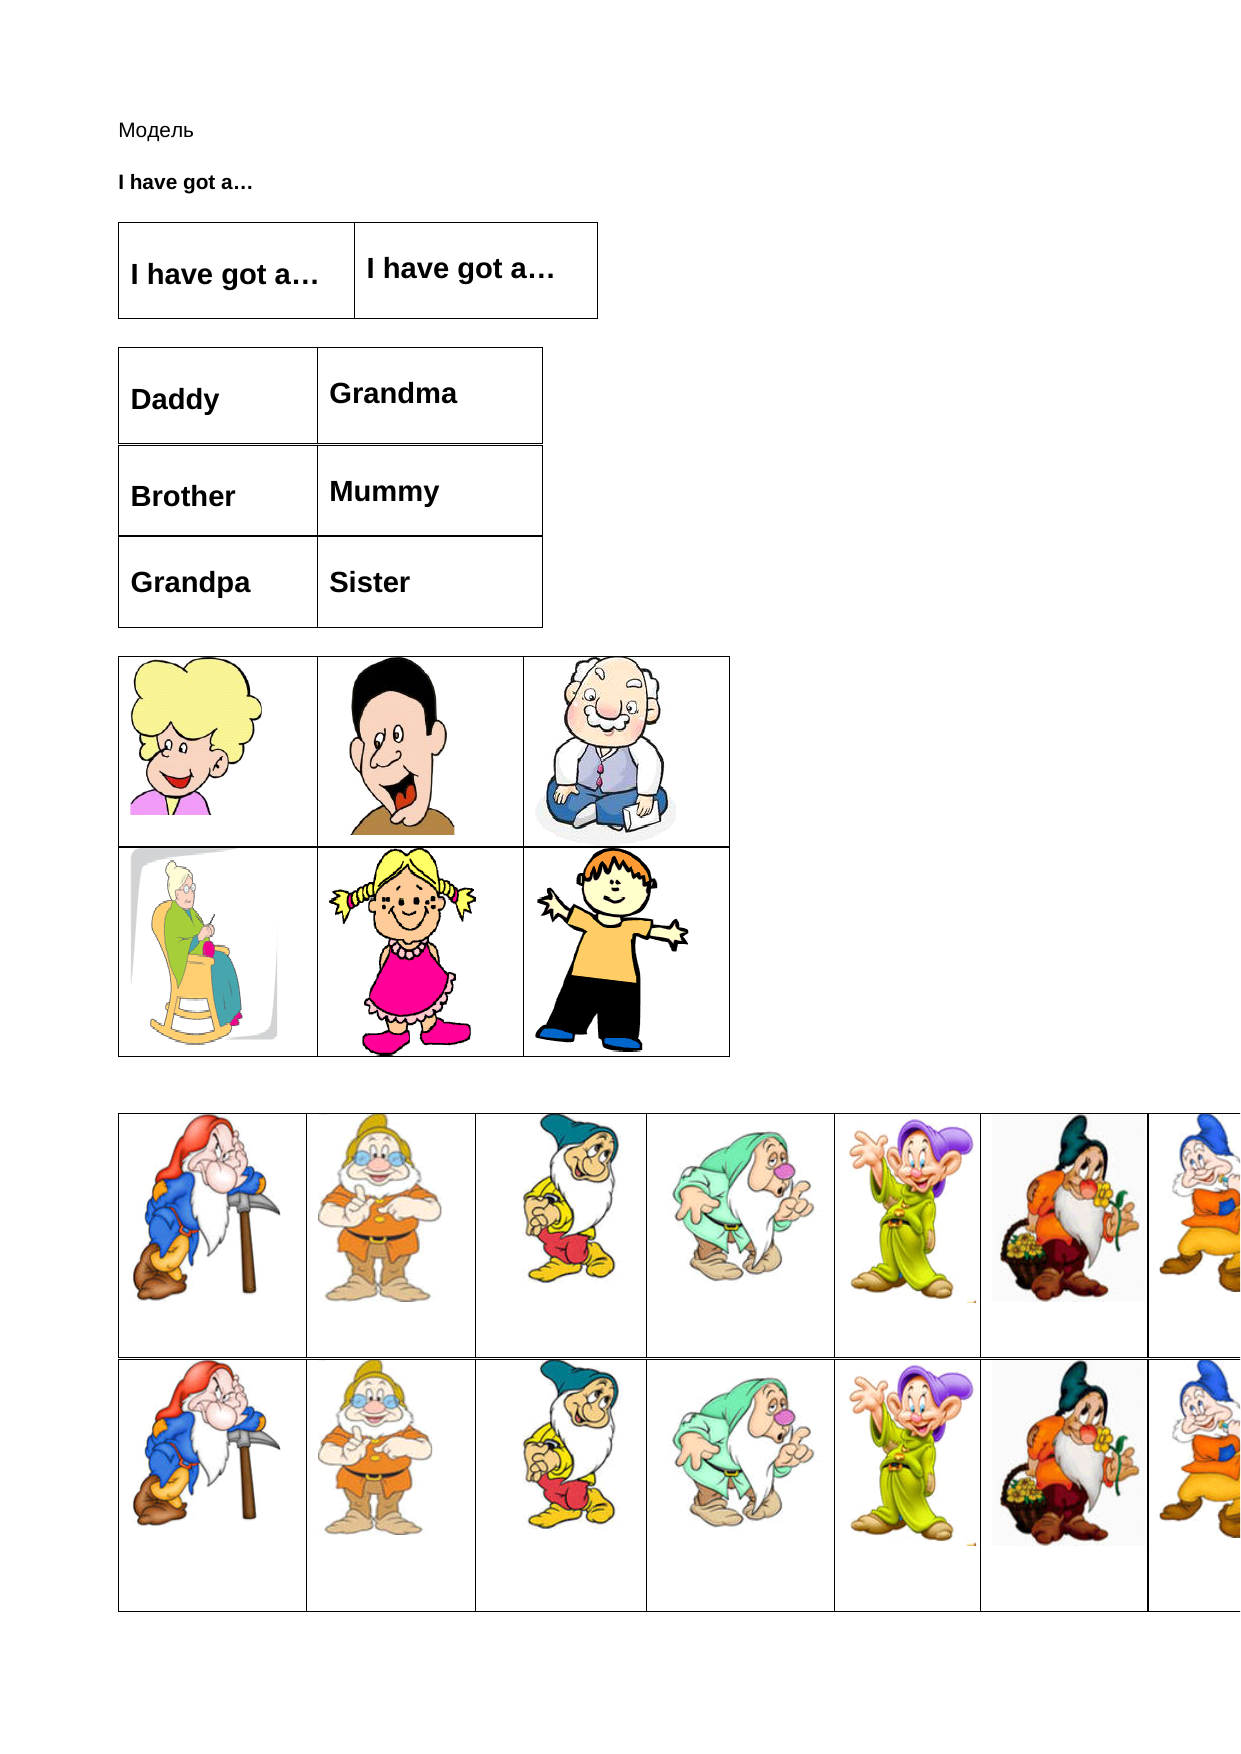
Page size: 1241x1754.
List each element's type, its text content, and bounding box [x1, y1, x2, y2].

table_header [119, 1114, 306, 1357]
table_header [981, 1114, 1147, 1357]
text I have got a… [118, 170, 1122, 194]
table_header [318, 657, 523, 846]
table_cell [524, 848, 729, 1056]
table_cell [1149, 1360, 1240, 1611]
table_header [676, 657, 729, 846]
table_header I have got a… [119, 223, 354, 318]
table_header I have got a… [355, 223, 597, 318]
table_cell [318, 848, 329, 1056]
table_header [1149, 1114, 1240, 1357]
table_cell Sister [318, 537, 542, 627]
table_cell [119, 1360, 306, 1611]
table_cell [981, 1360, 1147, 1611]
table_header [476, 1114, 646, 1357]
table_cell Grandpa [119, 537, 317, 627]
text Модель [118, 118, 1122, 142]
table_header [119, 657, 317, 846]
table_cell [307, 1360, 475, 1611]
table_header Grandma [318, 348, 542, 443]
table_cell [476, 1360, 646, 1611]
table_cell [647, 1360, 834, 1611]
table_header [307, 1114, 475, 1357]
table_cell Mummy [318, 446, 542, 535]
table_cell Brother [119, 446, 317, 535]
table_cell [835, 1360, 980, 1611]
table_header [835, 1114, 980, 1357]
table_cell [476, 848, 523, 1056]
table_header [647, 1114, 834, 1357]
table_header [524, 657, 535, 846]
table_header Daddy [119, 348, 317, 443]
table_cell [119, 848, 317, 1056]
